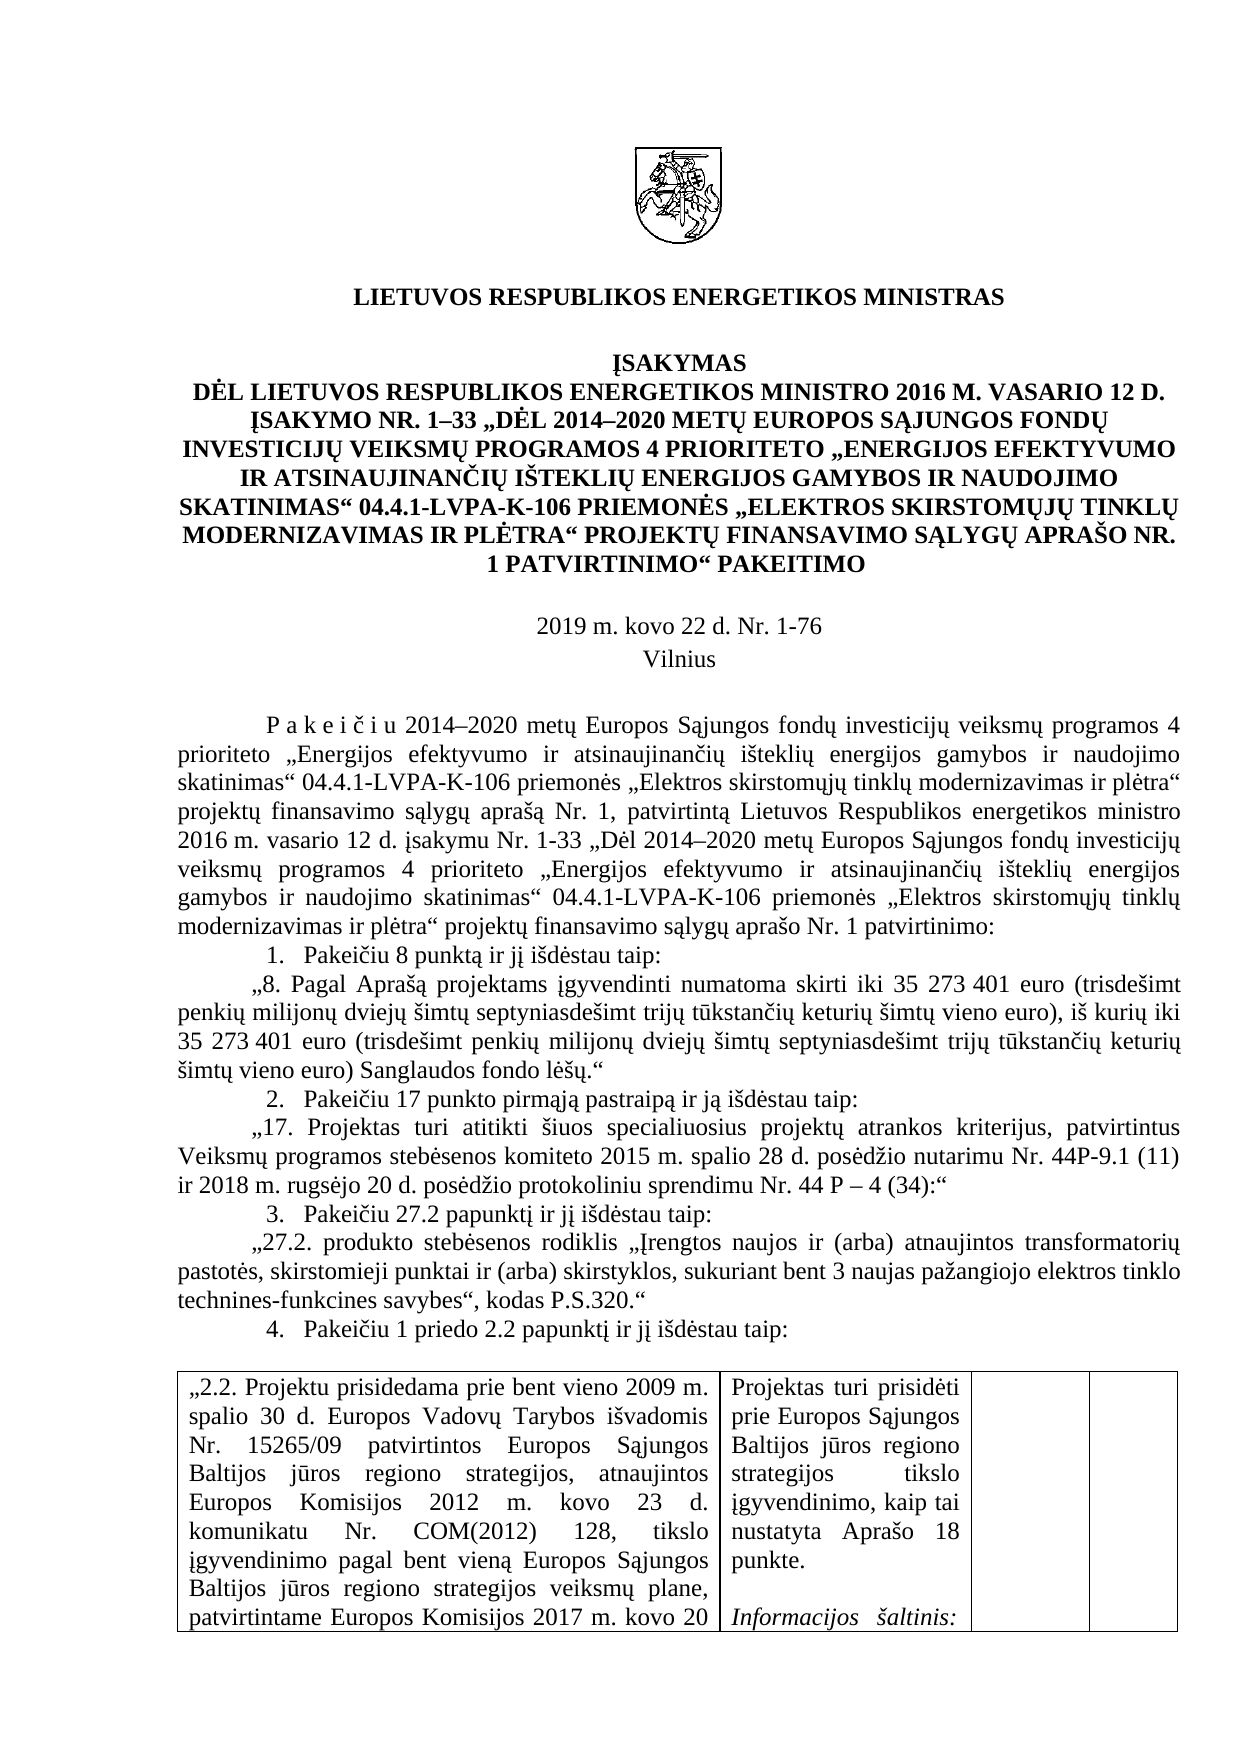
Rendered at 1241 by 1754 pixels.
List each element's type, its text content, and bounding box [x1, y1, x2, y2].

text „8. Pagal Aprašą projektams įgyvendinti numatoma skirti iki 35 273 401 euro (trisdešimt penkių milijonų dviejų šimtų septyniasdešimt trijų tūkstančių keturių šimtų vieno euro), iš kurių iki 35 273 401 euro (trisdešimt penkių milijonų dviejų šimtų septyniasdešimt trijų tūkstančių keturių šimtų vieno euro) Sanglaudos fondo lėšų.“ [177, 969, 1181, 1084]
text 2. Pakeičiu 17 punkto pirmąją pastraipą ir ją išdėstau taip: [266, 1084, 1181, 1112]
text Vilnius [177, 644, 1181, 673]
text 2019 m. kovo 22 d. Nr. 1-76 [177, 611, 1181, 640]
table_header [972, 1372, 1089, 1631]
text „17. Projektas turi atitikti šiuos specialiuosius projektų atrankos kriterijus, patvirtintus Veiksmų programos stebėsenos komiteto 2015 m. spalio 28 d. posėdžio nutarimu Nr. 44P-9.1 (11) ir 2018 m. rugsėjo 20 d. posėdžio protokoliniu sprendimu Nr. 44 P – 4 (34):“ [177, 1112, 1181, 1199]
text 1. Pakeičiu 8 punktą ir jį išdėstau taip: [266, 940, 1181, 969]
table_header „2.2. Projektu prisidedama prie bent vieno 2009 m. spalio 30 d. Europos Vadovų Tarybos išvadomis Nr. 15265/09 patvirtintos Europos Sąjungos Baltijos jūros regiono strategijos, atnaujintos Europos Komisijos 2012 m. kovo 23 d. komunikatu Nr. COM(2012) 128, tikslo įgyvendinimo pagal bent vieną Europos Sąjungos Baltijos jūros regiono strategijos veiksmų plane, patvirtintame Europos Komisijos 2017 m. kovo 20 [178, 1372, 719, 1631]
table_header Projektas turi prisidėti prie Europos Sąjungos Baltijos jūros regiono strategijos tikslo įgyvendinimo, kaip tai nustatyta Aprašo 18 punkte. Informacijos šaltinis: [721, 1372, 971, 1631]
text DĖL LIETUVOS RESPUBLIKOS ENERGETIKOS MINISTRO 2016 M. VASARIO 12 D. ĮSAKYMO NR. 1–33 „DĖL 2014–2020 METŲ EUROPOS SĄJUNGOS FONDŲ INVESTICIJŲ VEIKSMŲ PROGRAMOS 4 PRIORITETO „ENERGIJOS EFEKTYVUMO IR ATSINAUJINANČIŲ IŠTEKLIŲ ENERGIJOS GAMYBOS IR NAUDOJIMO SKATINIMAS“ 04.4.1-LVPA-K-106 PRIEMONĖS „ELEKTROS SKIRSTOMŲJŲ TINKLŲ MODERNIZAVIMAS IR PLĖTRA“ PROJEKTŲ FINANSAVIMO SĄLYGŲ APRAŠO NR. 1 PATVIRTINIMO“ PAKEITIMO [177, 377, 1181, 578]
text 4. Pakeičiu 1 priedo 2.2 papunktį ir jį išdėstau taip: [266, 1314, 1181, 1342]
text „27.2. produkto stebėsenos rodiklis „Įrengtos naujos ir (arba) atnaujintos transformatorių pastotės, skirstomieji punktai ir (arba) skirstyklos, sukuriant bent 3 naujas pažangiojo elektros tinklo technines-funkcines savybes“, kodas P.S.320.“ [177, 1227, 1181, 1314]
table_header [1090, 1372, 1177, 1631]
text ĮSAKYMAS [177, 348, 1181, 377]
text LIETUVOS RESPUBLIKOS ENERGETIKOS MINISTRAS [177, 282, 1181, 311]
text 3. Pakeičiu 27.2 papunktį ir jį išdėstau taip: [266, 1199, 1181, 1227]
text P a k e i č i u 2014–2020 metų Europos Sąjungos fondų investicijų veiksmų programos 4 prioriteto „Energijos efektyvumo ir atsinaujinančių išteklių energijos gamybos ir naudojimo skatinimas“ 04.4.1-LVPA-K-106 priemonės „Elektros skirstomųjų tinklų modernizavimas ir plėtra“ projektų finansavimo sąlygų aprašą Nr. 1, patvirtintą Lietuvos Respublikos energetikos ministro 2016 m. vasario 12 d. įsakymu Nr. 1-33 „Dėl 2014–2020 metų Europos Sąjungos fondų investicijų veiksmų programos 4 prioriteto „Energijos efektyvumo ir atsinaujinančių išteklių energijos gamybos ir naudojimo skatinimas“ 04.4.1-LVPA-K-106 priemonės „Elektros skirstomųjų tinklų modernizavimas ir plėtra“ projektų finansavimo sąlygų aprašo Nr. 1 patvirtinimo: [177, 710, 1181, 940]
